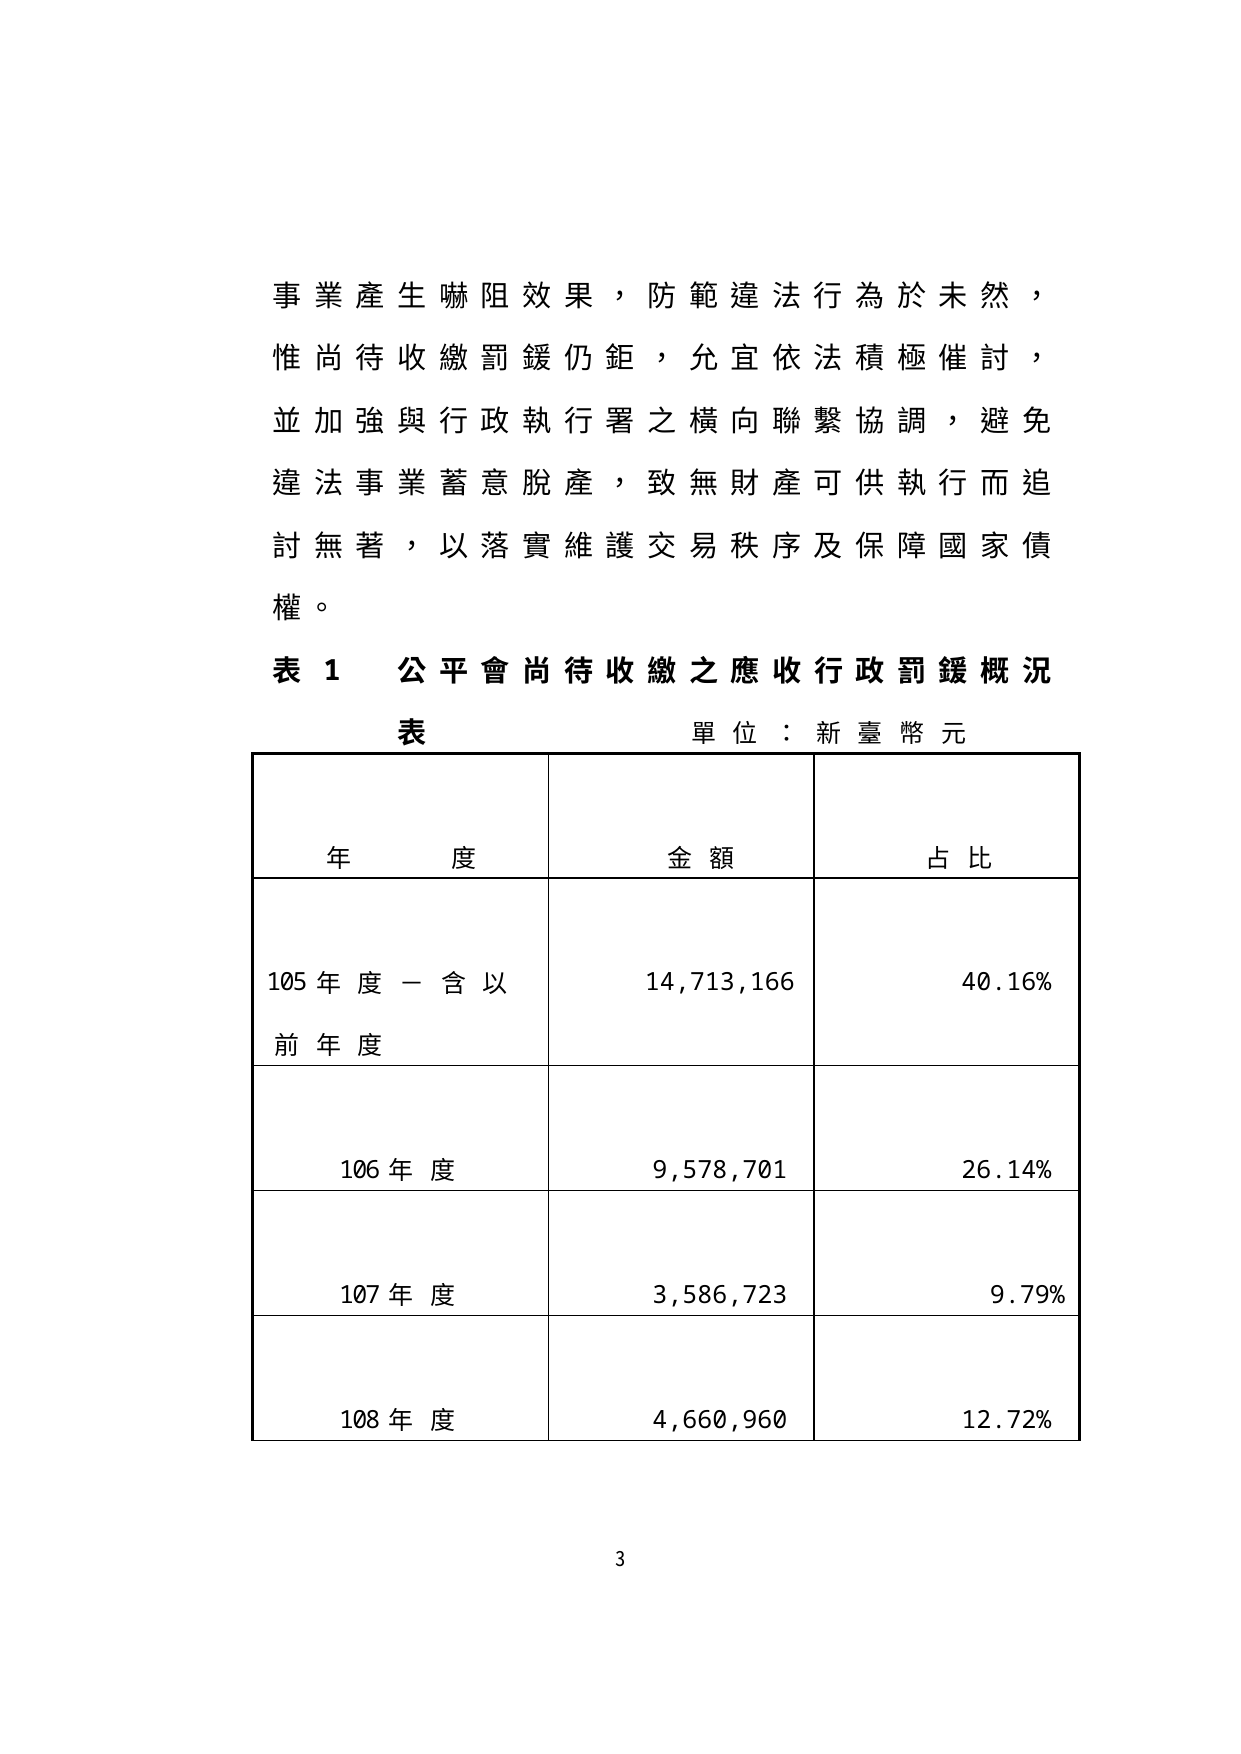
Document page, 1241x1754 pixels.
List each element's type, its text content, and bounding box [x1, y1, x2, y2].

table_cell 4,660,960 [549, 1316, 813, 1439]
table_cell 9.79% [815, 1191, 1078, 1314]
text 表1 公平會尚待收繳之應收行政罰鍰概況表 單位：新臺幣元 [242, 627, 1058, 752]
table_cell 40.16% [815, 879, 1078, 1064]
text 事業產生嚇阻效果，防範違法行為於未然，惟尚待收繳罰鍰仍鉅，允宜依法積極催討，並加強與行政執行署之橫向聯繫協調，避免違法事業蓄意脫產，致無財產可供執行而追討無著，以落實維護交易秩序及保障國家債權。 [242, 252, 1058, 627]
table_cell 26.14% [815, 1066, 1078, 1189]
table_header 金額 [549, 755, 813, 877]
table_cell 105年度－含以前年度 [254, 879, 548, 1064]
table_cell 108年度 [254, 1316, 548, 1439]
table_cell 12.72% [815, 1316, 1078, 1439]
table_header 占比 [815, 755, 1078, 877]
table_cell 9,578,701 [549, 1066, 813, 1189]
table_cell 3,586,723 [549, 1191, 813, 1314]
table_cell 106年度 [254, 1066, 548, 1189]
table_header 年 度 [254, 755, 548, 877]
table_cell 107年度 [254, 1191, 548, 1314]
table_cell 14,713,166 [549, 879, 813, 1064]
